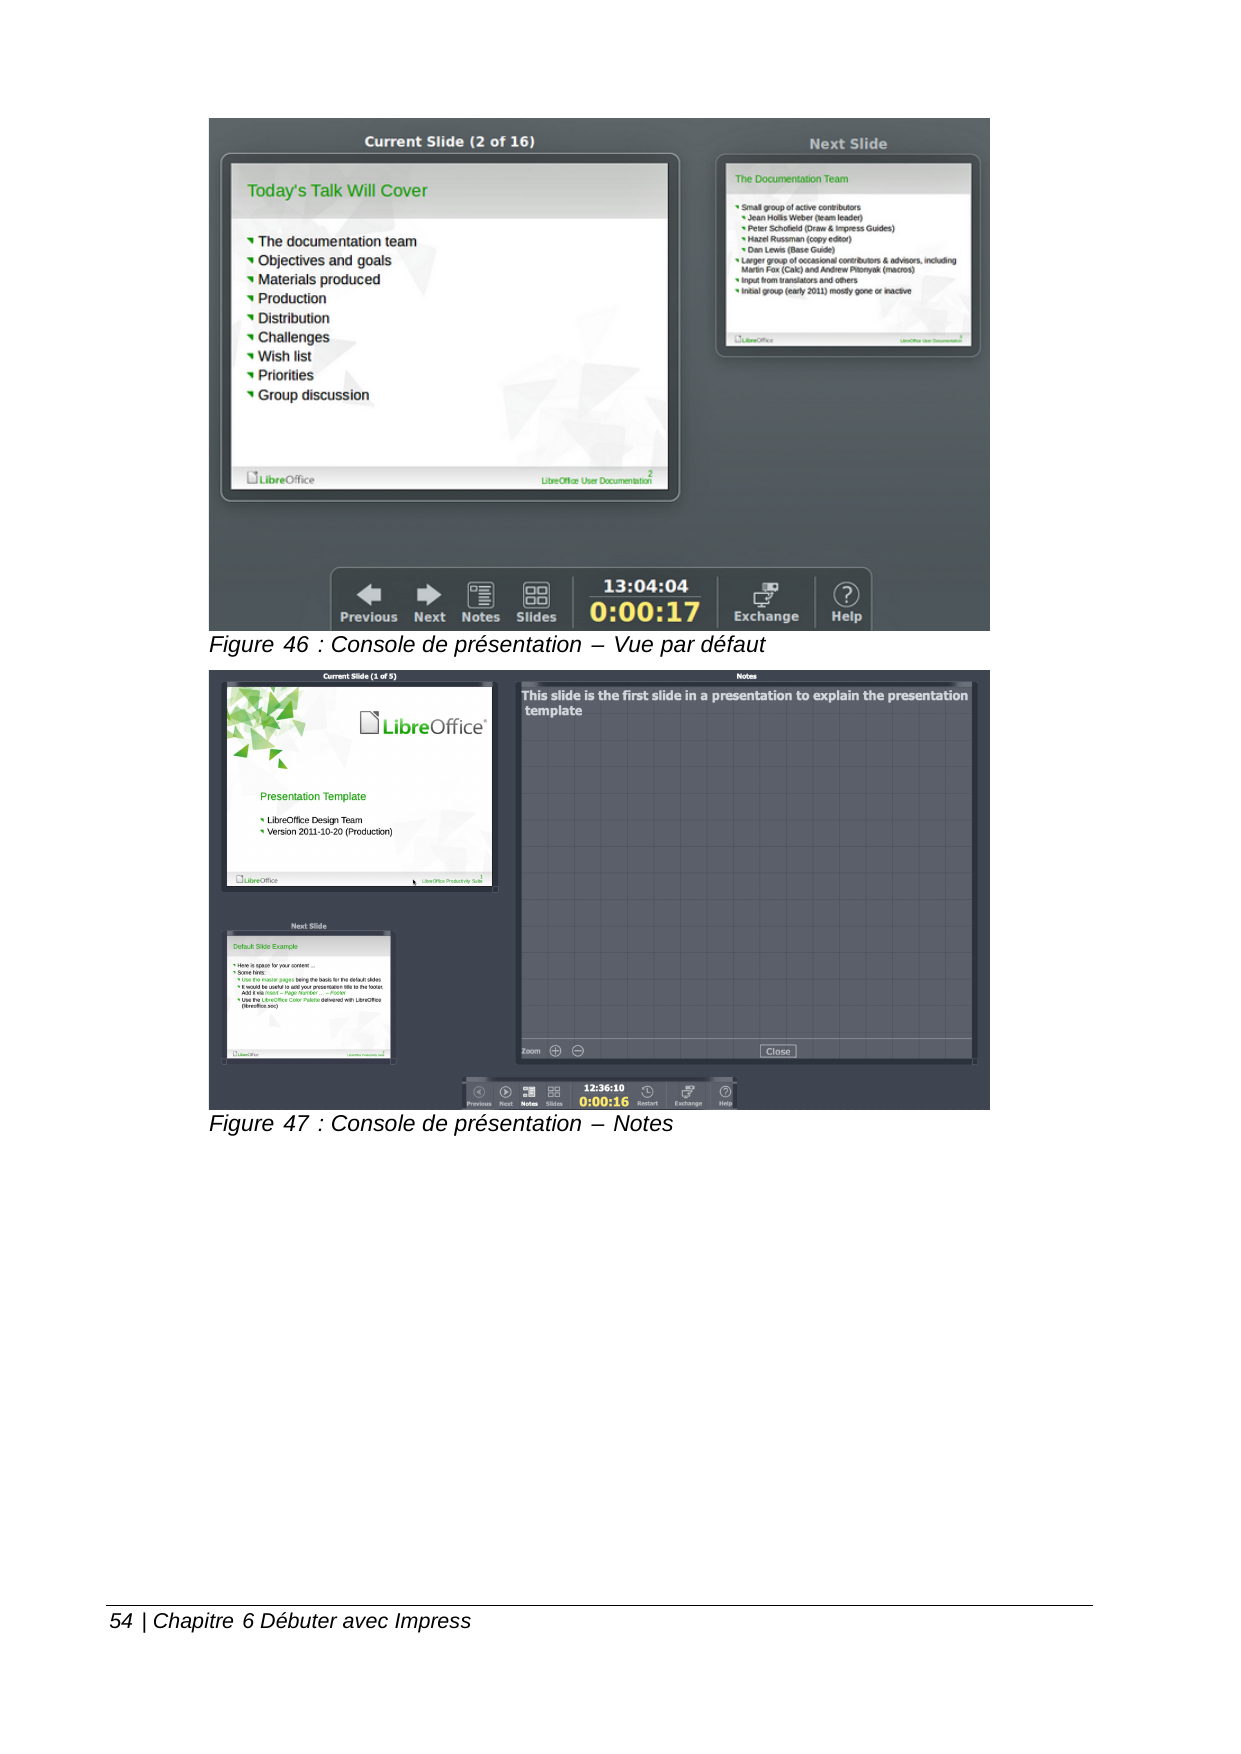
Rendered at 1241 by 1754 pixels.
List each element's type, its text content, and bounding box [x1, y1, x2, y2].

text Figure 47 : Console de présentation – Notes [209, 1110, 990, 1136]
text Figure 46 : Console de présentation – Vue par défaut [209, 631, 990, 658]
picture [208, 670, 990, 1110]
picture [208, 118, 990, 631]
